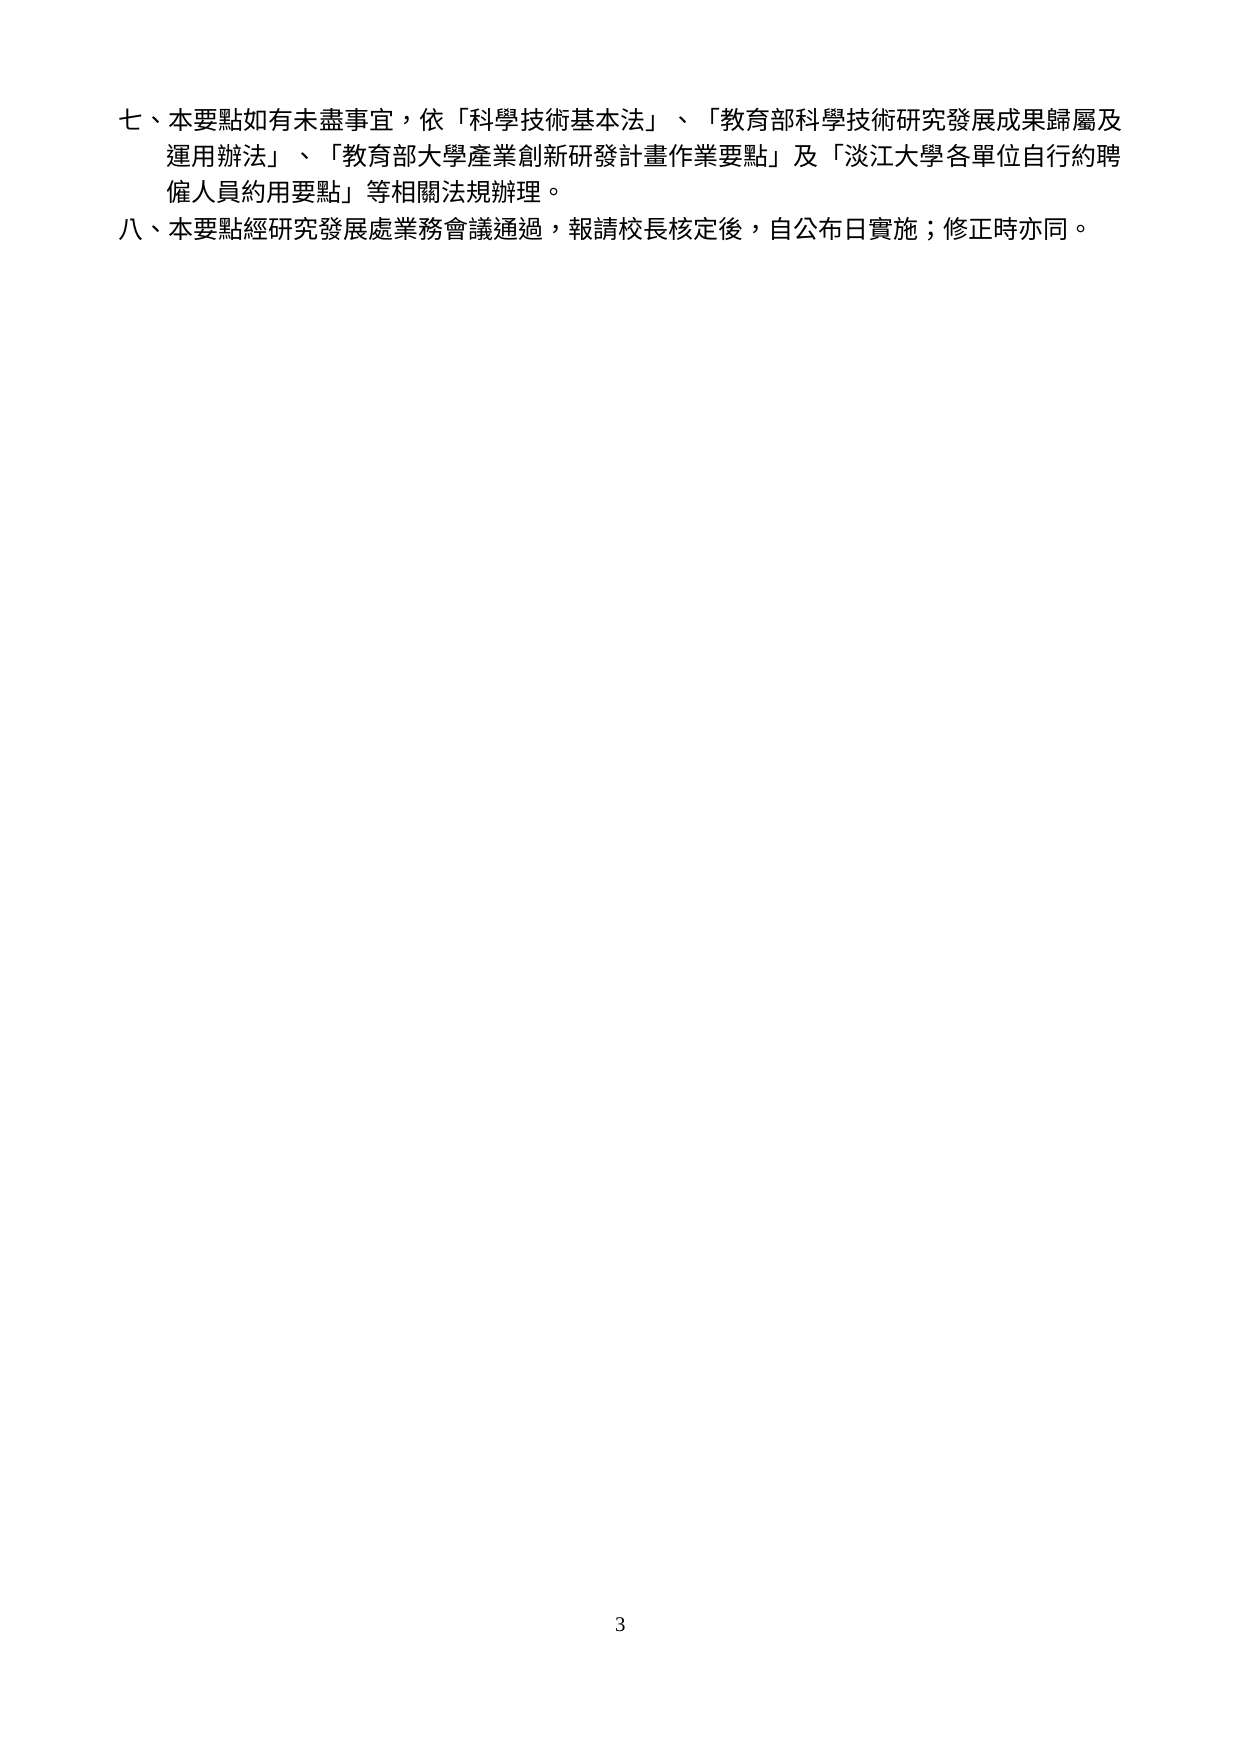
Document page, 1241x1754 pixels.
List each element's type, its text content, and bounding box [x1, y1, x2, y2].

text 七、本要點如有未盡事宜，依「科學技術基本法」、「教育部科學技術研究發展成果歸屬及運用辦法」、「教育部大學產業創新研發計畫作業要點」及「淡江大學各單位自行約聘僱人員約用要點」等相關法規辦理。 [118, 100, 1122, 209]
text 八、本要點經研究發展處業務會議通過，報請校長核定後，自公布日實施；修正時亦同。 [118, 209, 1122, 245]
